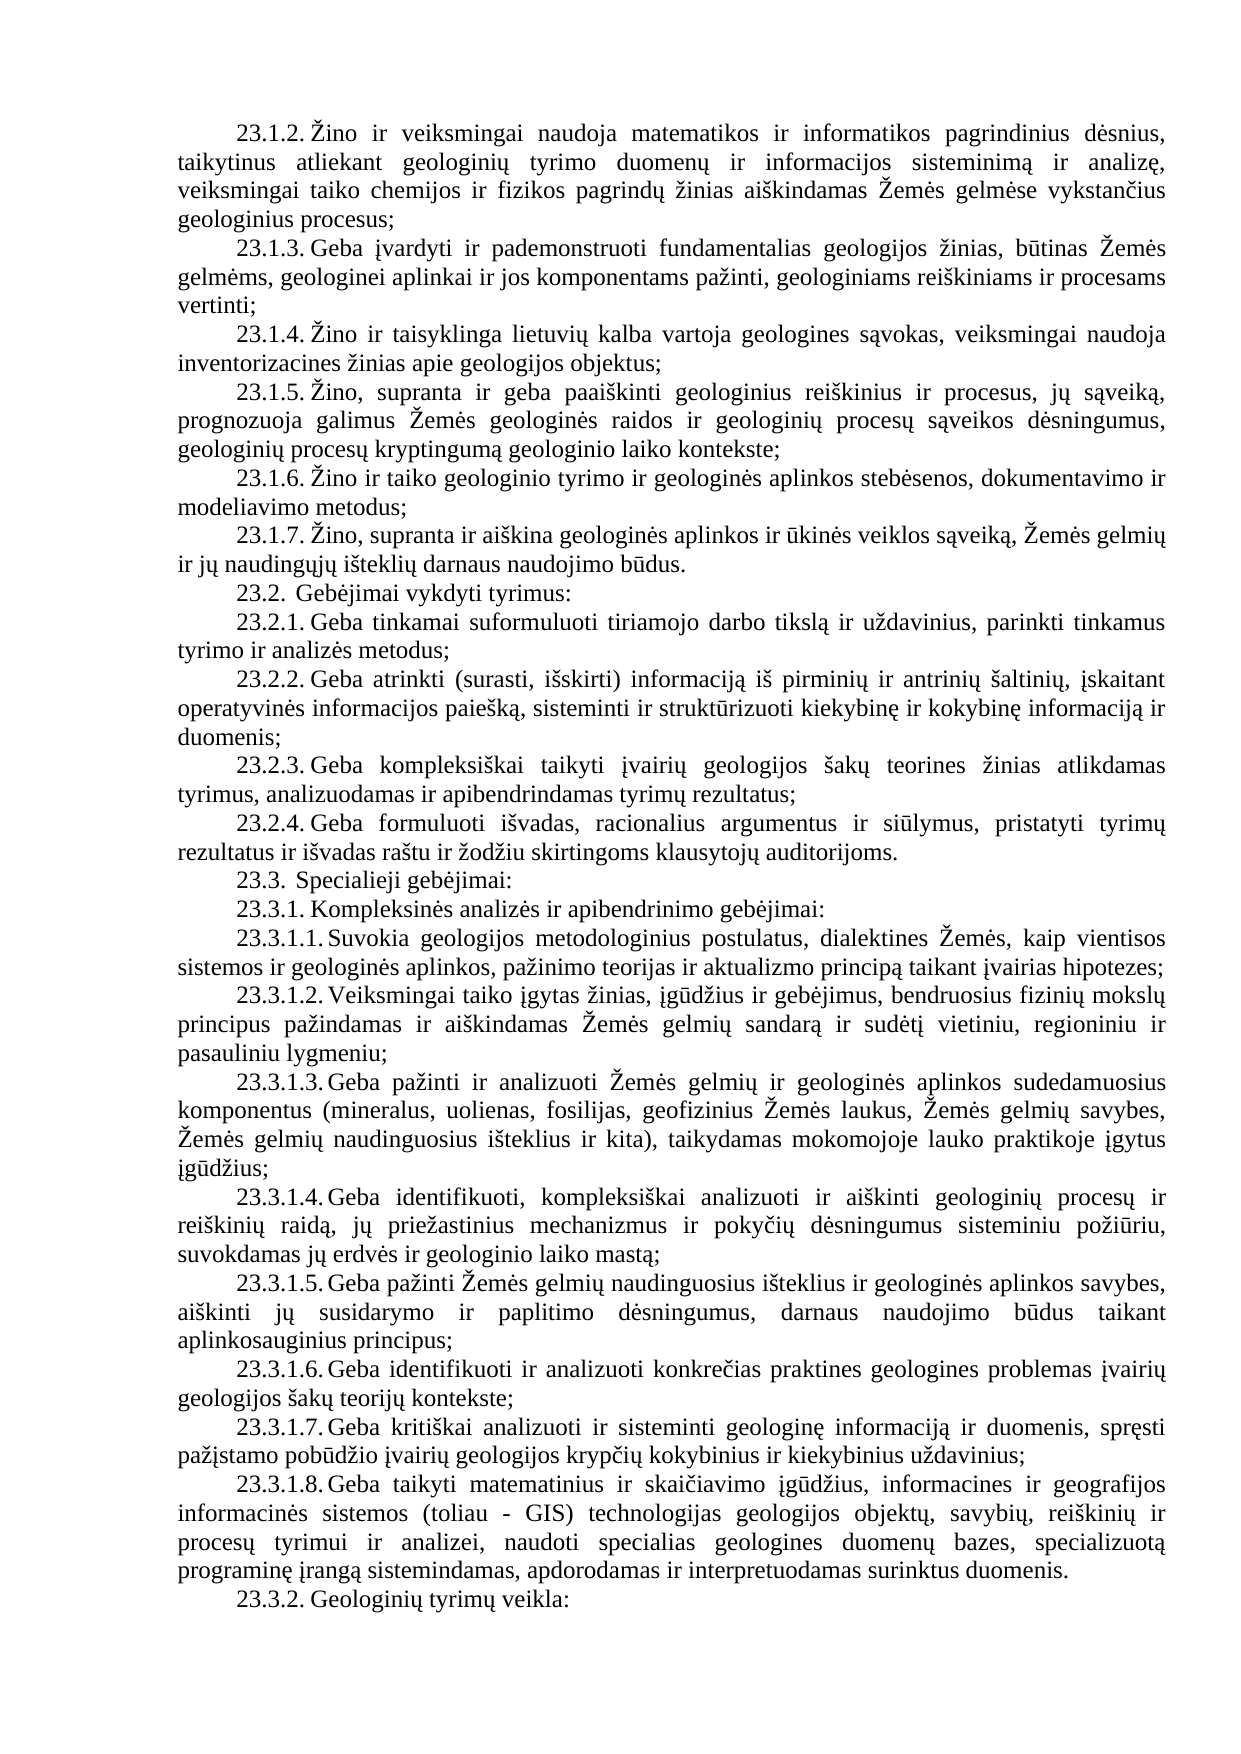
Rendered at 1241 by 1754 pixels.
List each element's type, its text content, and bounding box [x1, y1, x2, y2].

text 23.1.7. Žino, supranta ir aiškina geologinės aplinkos ir ūkinės veiklos sąveiką, Žemės gelmių ir jų naudingųjų išteklių darnaus naudojimo būdus. [177, 521, 1167, 578]
text 23.3.1.5. Geba pažinti Žemės gelmių naudinguosius išteklius ir geologinės aplinkos savybes, aiškinti jų susidarymo ir paplitimo dėsningumus, darnaus naudojimo būdus taikant aplinkosauginius principus; [177, 1268, 1167, 1354]
text 23.1.5. Žino, supranta ir geba paaiškinti geologinius reiškinius ir procesus, jų sąveiką, prognozuoja galimus Žemės geologinės raidos ir geologinių procesų sąveikos dėsningumus, geologinių procesų kryptingumą geologinio laiko kontekste; [177, 377, 1167, 463]
text 23.3.1.6. Geba identifikuoti ir analizuoti konkrečias praktines geologines problemas įvairių geologijos šakų teorijų kontekste; [177, 1354, 1167, 1412]
text 23.3. Specialieji gebėjimai: [177, 866, 1167, 894]
text 23.1.3. Geba įvardyti ir pademonstruoti fundamentalias geologijos žinias, būtinas Žemės gelmėms, geologinei aplinkai ir jos komponentams pažinti, geologiniams reiškiniams ir procesams vertinti; [177, 233, 1167, 319]
text 23.2. Gebėjimai vykdyti tyrimus: [177, 578, 1167, 607]
text 23.3.1.7. Geba kritiškai analizuoti ir sisteminti geologinę informaciją ir duomenis, spręsti pažįstamo pobūdžio įvairių geologijos krypčių kokybinius ir kiekybinius uždavinius; [177, 1412, 1167, 1469]
text 23.3.1.4. Geba identifikuoti, kompleksiškai analizuoti ir aiškinti geologinių procesų ir reiškinių raidą, jų priežastinius mechanizmus ir pokyčių dėsningumus sisteminiu požiūriu, suvokdamas jų erdvės ir geologinio laiko mastą; [177, 1182, 1167, 1268]
text 23.1.4. Žino ir taisyklinga lietuvių kalba vartoja geologines sąvokas, veiksmingai naudoja inventorizacines žinias apie geologijos objektus; [177, 319, 1167, 377]
text 23.3.1.8. Geba taikyti matematinius ir skaičiavimo įgūdžius, informacines ir geografijos informacinės sistemos (toliau - GIS) technologijas geologijos objektų, savybių, reiškinių ir procesų tyrimui ir analizei, naudoti specialias geologines duomenų bazes, specializuotą programinę įrangą sistemindamas, apdorodamas ir interpretuodamas surinktus duomenis. [177, 1469, 1167, 1584]
text 23.3.1. Kompleksinės analizės ir apibendrinimo gebėjimai: [236, 894, 1167, 923]
text 23.1.2. Žino ir veiksmingai naudoja matematikos ir informatikos pagrindinius dėsnius, taikytinus atliekant geologinių tyrimo duomenų ir informacijos sisteminimą ir analizę, veiksmingai taiko chemijos ir fizikos pagrindų žinias aiškindamas Žemės gelmėse vykstančius geologinius procesus; [177, 118, 1167, 233]
text 23.2.1. Geba tinkamai suformuluoti tiriamojo darbo tikslą ir uždavinius, parinkti tinkamus tyrimo ir analizės metodus; [177, 607, 1167, 664]
text 23.1.6. Žino ir taiko geologinio tyrimo ir geologinės aplinkos stebėsenos, dokumentavimo ir modeliavimo metodus; [177, 463, 1167, 521]
text 23.3.1.3. Geba pažinti ir analizuoti Žemės gelmių ir geologinės aplinkos sudedamuosius komponentus (mineralus, uolienas, fosilijas, geofizinius Žemės laukus, Žemės gelmių savybes, Žemės gelmių naudinguosius išteklius ir kita), taikydamas mokomojoje lauko praktikoje įgytus įgūdžius; [177, 1067, 1167, 1182]
text 23.2.2. Geba atrinkti (surasti, išskirti) informaciją iš pirminių ir antrinių šaltinių, įskaitant operatyvinės informacijos paiešką, sisteminti ir struktūrizuoti kiekybinę ir kokybinę informaciją ir duomenis; [177, 664, 1167, 751]
text 23.2.4. Geba formuluoti išvadas, racionalius argumentus ir siūlymus, pristatyti tyrimų rezultatus ir išvadas raštu ir žodžiu skirtingoms klausytojų auditorijoms. [177, 808, 1167, 866]
text 23.3.2. Geologinių tyrimų veikla: [236, 1584, 1167, 1613]
text 23.2.3. Geba kompleksiškai taikyti įvairių geologijos šakų teorines žinias atlikdamas tyrimus, analizuodamas ir apibendrindamas tyrimų rezultatus; [177, 751, 1167, 808]
text 23.3.1.1. Suvokia geologijos metodologinius postulatus, dialektines Žemės, kaip vientisos sistemos ir geologinės aplinkos, pažinimo teorijas ir aktualizmo principą taikant įvairias hipotezes; [177, 923, 1167, 981]
text 23.3.1.2. Veiksmingai taiko įgytas žinias, įgūdžius ir gebėjimus, bendruosius fizinių mokslų principus pažindamas ir aiškindamas Žemės gelmių sandarą ir sudėtį vietiniu, regioniniu ir pasauliniu lygmeniu; [177, 981, 1167, 1067]
